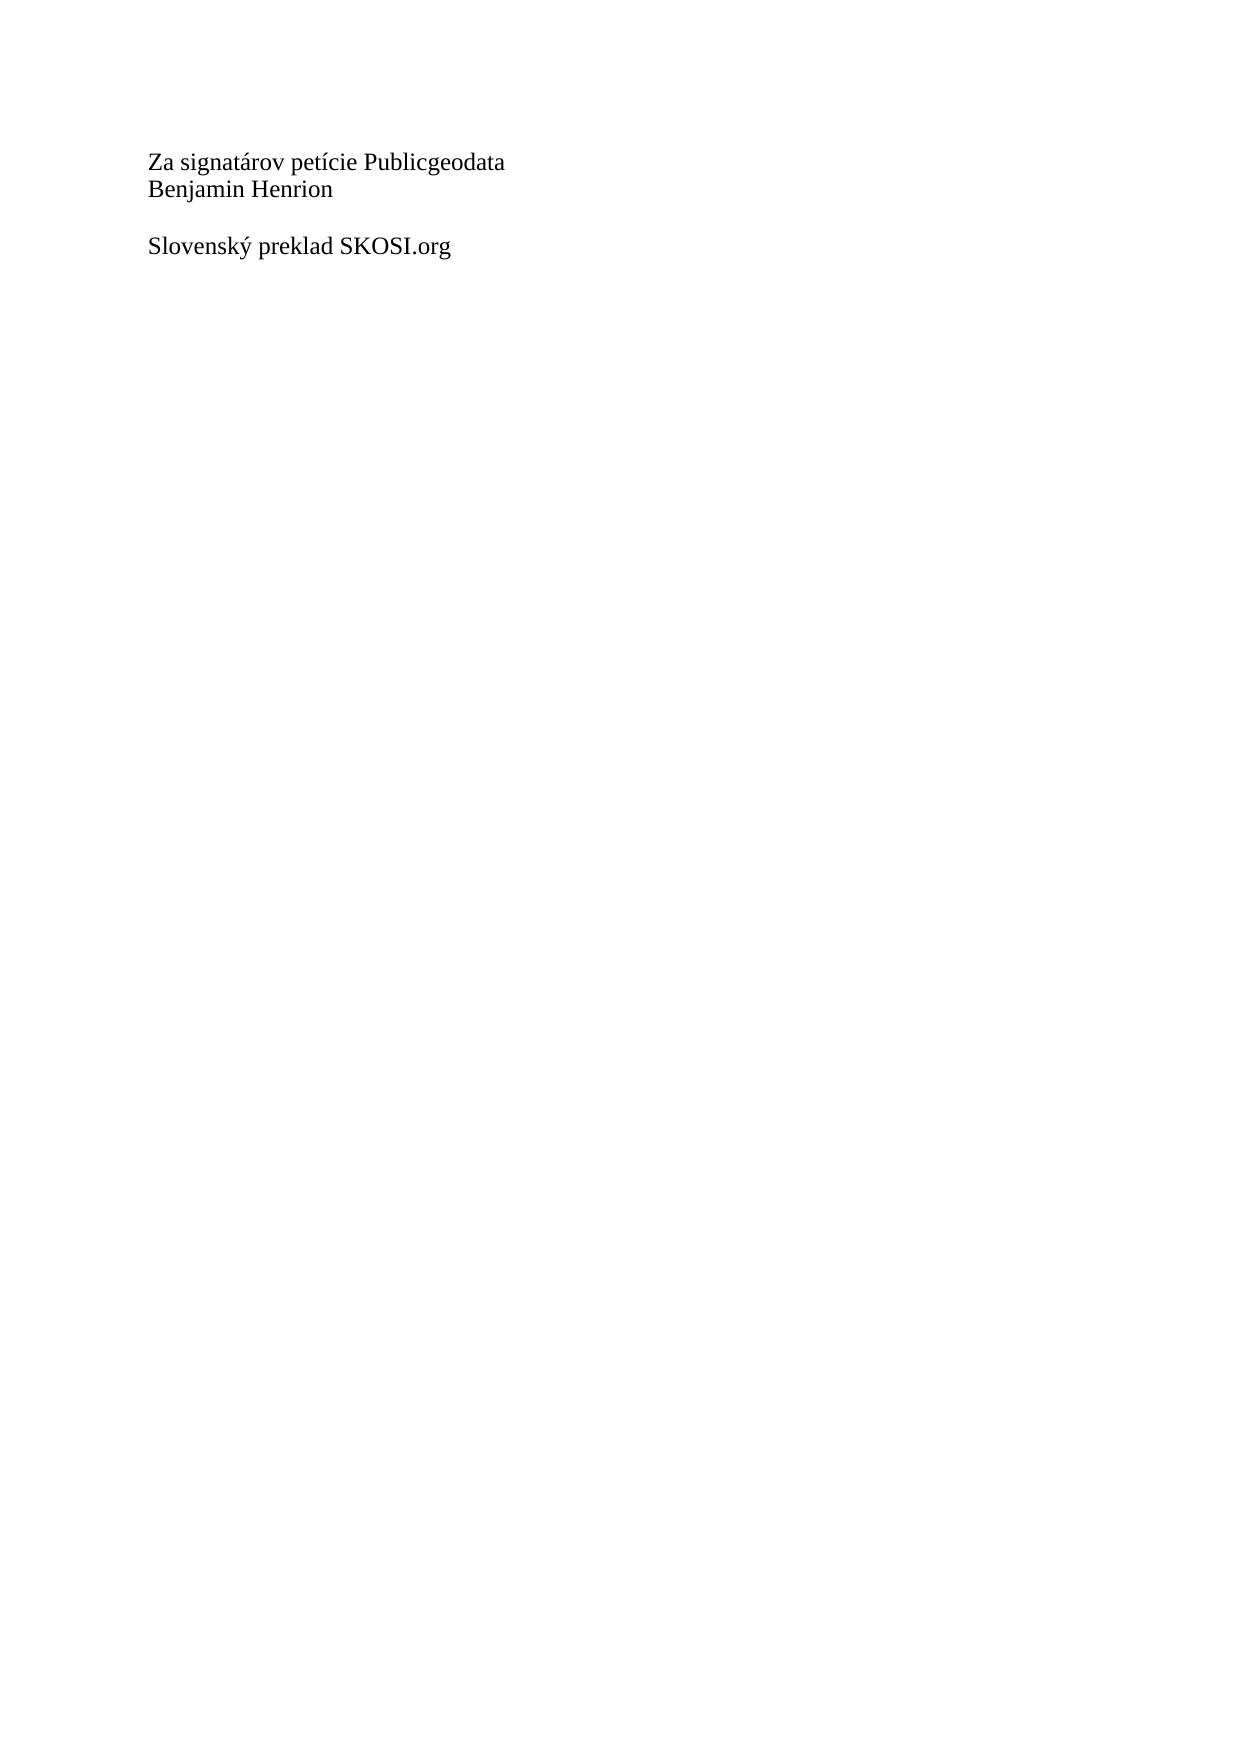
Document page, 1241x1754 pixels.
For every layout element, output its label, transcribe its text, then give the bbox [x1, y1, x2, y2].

text Za signatárov petície Publicgeodata Benjamin Henrion [148, 148, 1092, 203]
text Slovenský preklad SKOSI.org [148, 232, 1092, 260]
